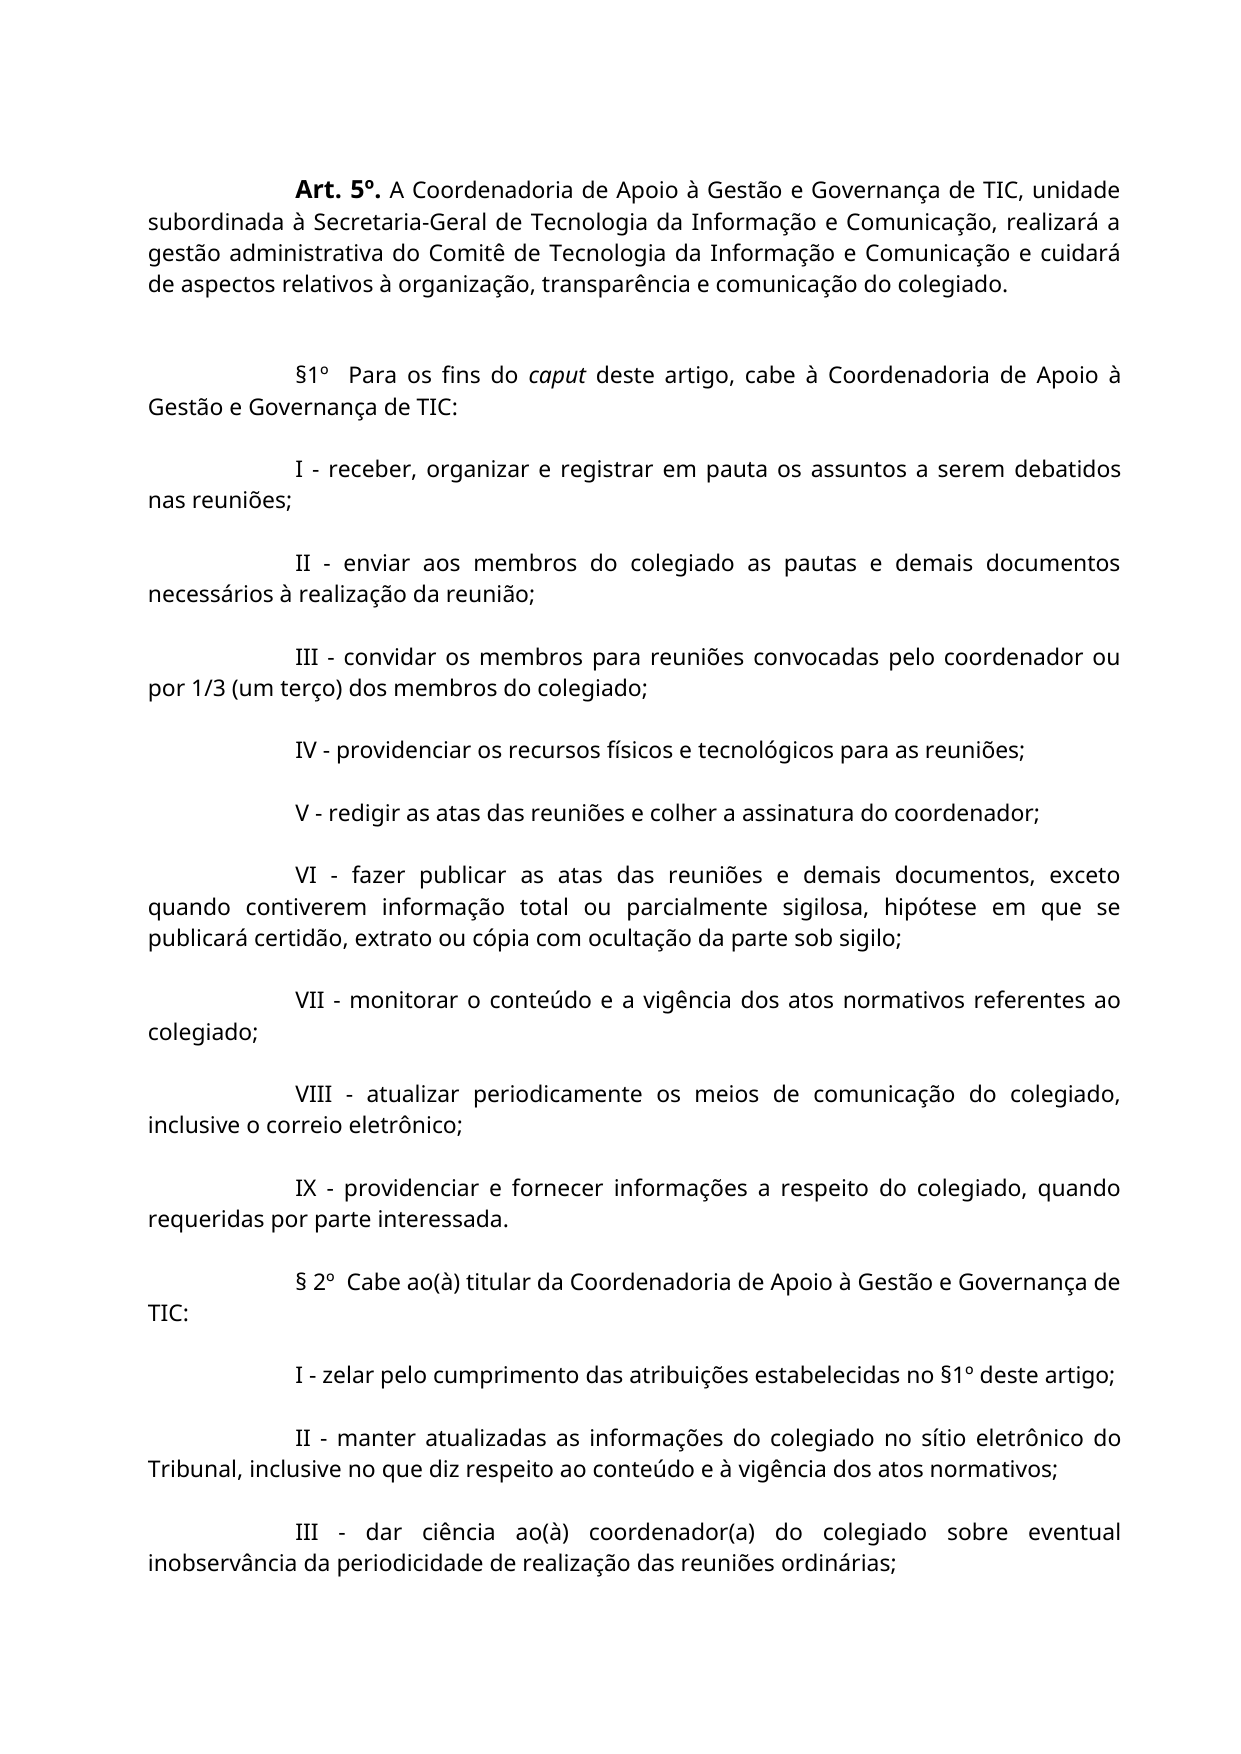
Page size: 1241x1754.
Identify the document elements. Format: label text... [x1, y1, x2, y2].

text V - redigir as atas das reuniões e colher a assinatura do coordenador; [148, 797, 1122, 828]
text I - receber, organizar e registrar em pauta os assuntos a serem debatidos nas reuniões; [148, 453, 1122, 516]
text II - manter atualizadas as informações do colegiado no sítio eletrônico do Tribunal, inclusive no que diz respeito ao conteúdo e à vigência dos atos normativos; [148, 1422, 1122, 1484]
text § 2º Cabe ao(à) titular da Coordenadoria de Apoio à Gestão e Governança de TIC: [148, 1266, 1122, 1328]
text I - zelar pelo cumprimento das atribuições estabelecidas no §1º deste artigo; [148, 1359, 1122, 1391]
text II - enviar aos membros do colegiado as pautas e demais documentos necessários à realização da reunião; [148, 547, 1122, 609]
text Art. 5º. A Coordenadoria de Apoio à Gestão e Governança de TIC, unidade subordinada à Secretaria-Geral de Tecnologia da Informação e Comunicação, realizará a gestão administrativa do Comitê de Tecnologia da Informação e Comunicação e cuidará de aspectos relativos à organização, transparência e comunicação do colegiado. [148, 172, 1122, 299]
text VII - monitorar o conteúdo e a vigência dos atos normativos referentes ao colegiado; [148, 984, 1122, 1047]
text III - convidar os membros para reuniões convocadas pelo coordenador ou por 1/3 (um terço) dos membros do colegiado; [148, 641, 1122, 703]
text III - dar ciência ao(à) coordenador(a) do colegiado sobre eventual inobservância da periodicidade de realização das reuniões ordinárias; [148, 1516, 1122, 1578]
text IV - providenciar os recursos físicos e tecnológicos para as reuniões; [148, 734, 1122, 766]
text §1º Para os fins do caput deste artigo, cabe à Coordenadoria de Apoio à Gestão e Governança de TIC: [148, 359, 1122, 422]
text IX - providenciar e fornecer informações a respeito do colegiado, quando requeridas por parte interessada. [148, 1172, 1122, 1234]
text VI - fazer publicar as atas das reuniões e demais documentos, exceto quando contiverem informação total ou parcialmente sigilosa, hipótese em que se publicará certidão, extrato ou cópia com ocultação da parte sob sigilo; [148, 859, 1122, 953]
text VIII - atualizar periodicamente os meios de comunicação do colegiado, inclusive o correio eletrônico; [148, 1078, 1122, 1141]
